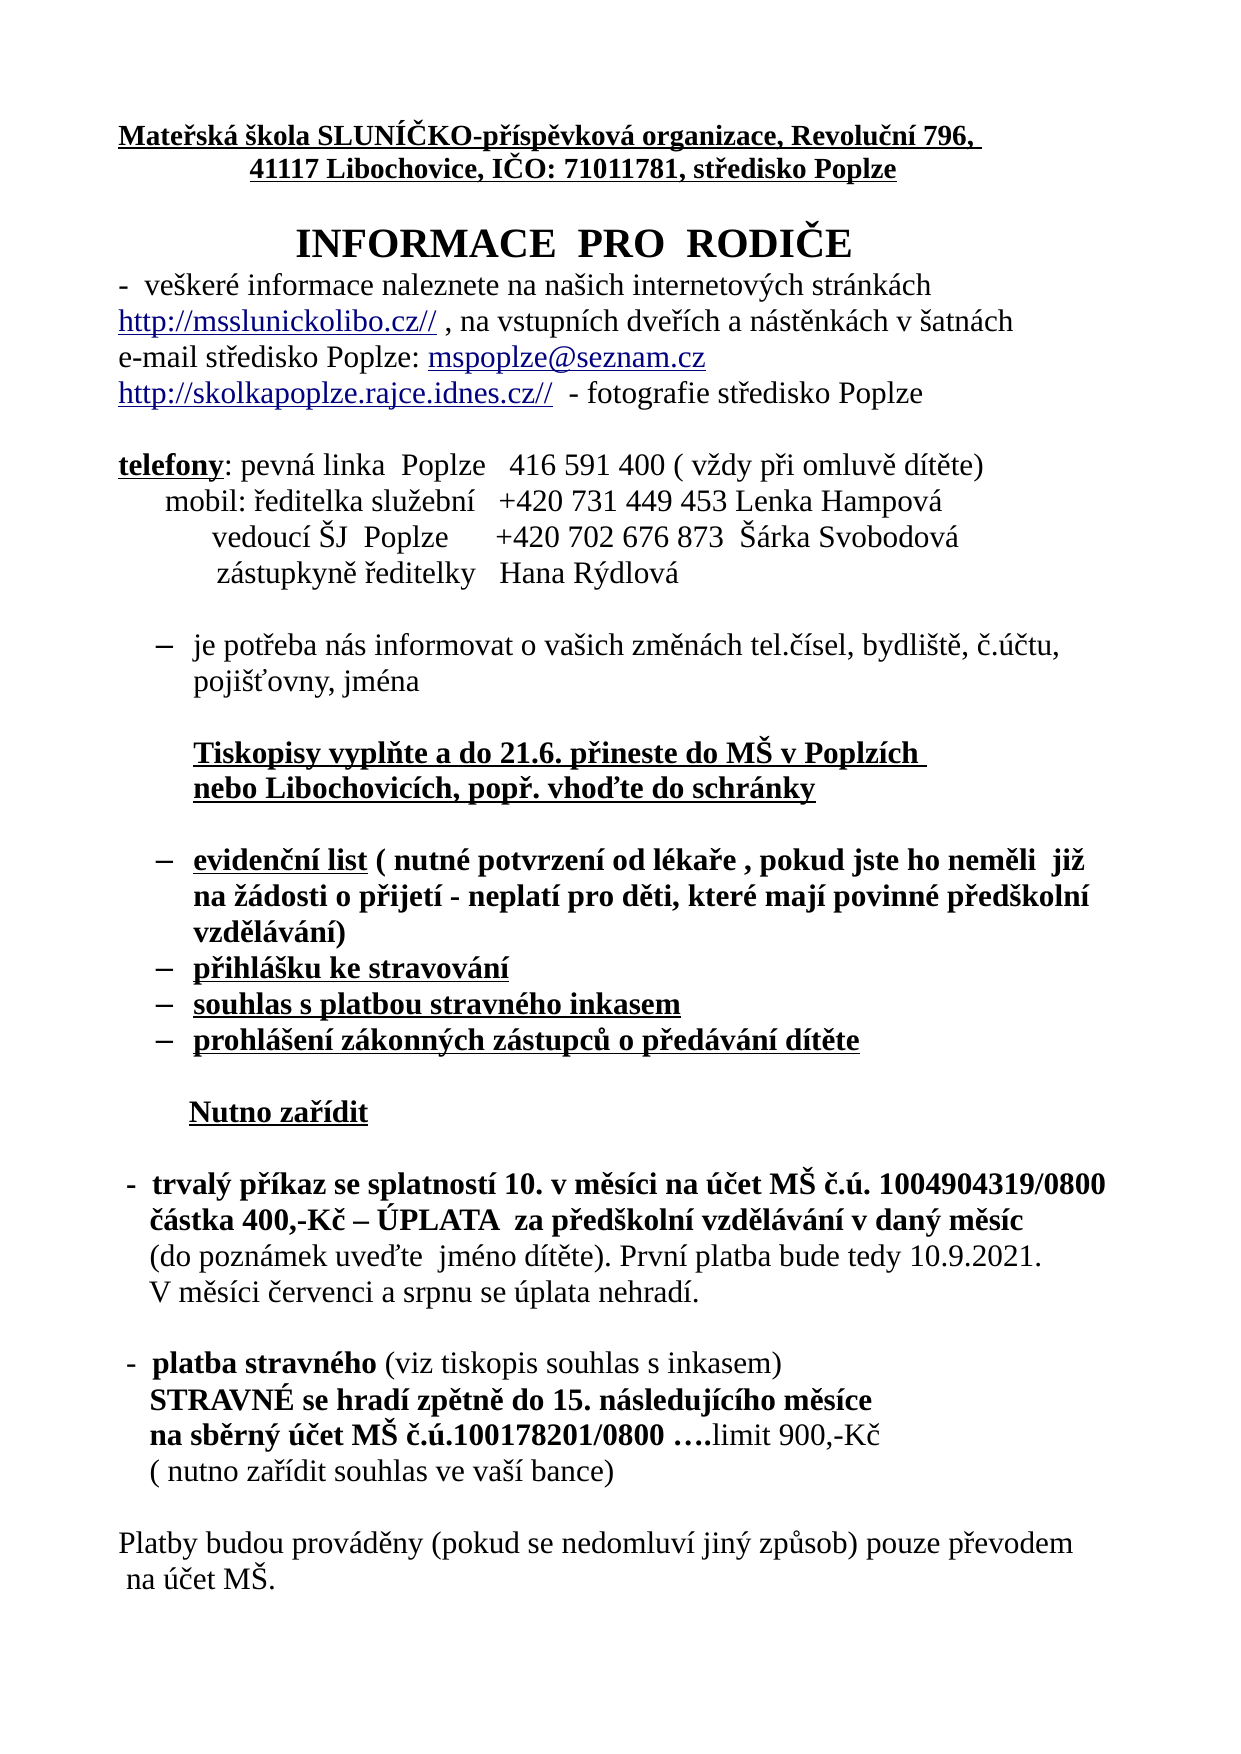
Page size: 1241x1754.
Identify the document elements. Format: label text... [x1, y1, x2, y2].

text http://msslunickolibo.cz// , na vstupních dveřích a nástěnkách v šatnách [118, 303, 1122, 338]
text ( nutno zařídit souhlas ve vaší bance) [118, 1453, 1122, 1488]
text Mateřská škola SLUNÍČKO-příspěvková organizace, Revoluční 796, [118, 118, 1122, 152]
list zástupkyně ředitelky Hana Rýdlová [156, 554, 1122, 590]
text Platby budou prováděny (pokud se nedomluví jiný způsob) pouze převodem [118, 1524, 1122, 1560]
text (do poznámek uveďte jméno dítěte). První platba bude tedy 10.9.2021. [118, 1237, 1122, 1273]
list je potřeba nás informovat o vašich změnách tel.čísel, bydliště, č.účtu, pojišťovny, jména [156, 626, 1122, 698]
text - trvalý příkaz se splatností 10. v měsíci na účet MŠ č.ú. 1004904319/0800 [118, 1165, 1122, 1201]
list souhlas s platbou stravného inkasem [156, 985, 1122, 1021]
text e-mail středisko Poplze: mspoplze@seznam.cz [118, 338, 1122, 374]
text V měsíci červenci a srpnu se úplata nehradí. [118, 1273, 1122, 1309]
text http://skolkapoplze.rajce.idnes.cz// - fotografie středisko Poplze [118, 374, 1122, 410]
text STRAVNÉ se hradí zpětně do 15. následujícího měsíce [118, 1381, 1122, 1417]
text telefony: pevná linka Poplze 416 591 400 ( vždy při omluvě dítěte) [118, 446, 1122, 482]
text - platba stravného (viz tiskopis souhlas s inkasem) [118, 1345, 1122, 1381]
text částka 400,-Kč – ÚPLATA za předškolní vzdělávání v daný měsíc [118, 1201, 1122, 1237]
text vedoucí ŠJ Poplze +420 702 676 873 Šárka Svobodová [118, 518, 1122, 554]
text na sběrný účet MŠ č.ú.100178201/0800 ….limit 900,-Kč [118, 1417, 1122, 1453]
text 41117 Libochovice, IČO: 71011781, středisko Poplze [118, 152, 1122, 185]
list evidenční list ( nutné potvrzení od lékaře , pokud jste ho neměli již na žádosti o přijetí - neplatí pro děti, které mají povinné předškolní vzdělávání) [156, 842, 1122, 949]
text Nutno zařídit [118, 1093, 1122, 1129]
list Tiskopisy vyplňte a do 21.6. přineste do MŠ v Poplzích [156, 734, 1122, 770]
text mobil: ředitelka služební +420 731 449 453 Lenka Hampová [118, 482, 1122, 518]
list nebo Libochovicích, popř. vhoďte do schránky [156, 770, 1122, 806]
list přihlášku ke stravování [156, 949, 1122, 985]
text na účet MŠ. [118, 1560, 1122, 1596]
text - veškeré informace naleznete na našich internetových stránkách [118, 267, 1122, 303]
list prohlášení zákonných zástupců o předávání dítěte [156, 1021, 1122, 1057]
text INFORMACE PRO RODIČE [118, 219, 1122, 267]
